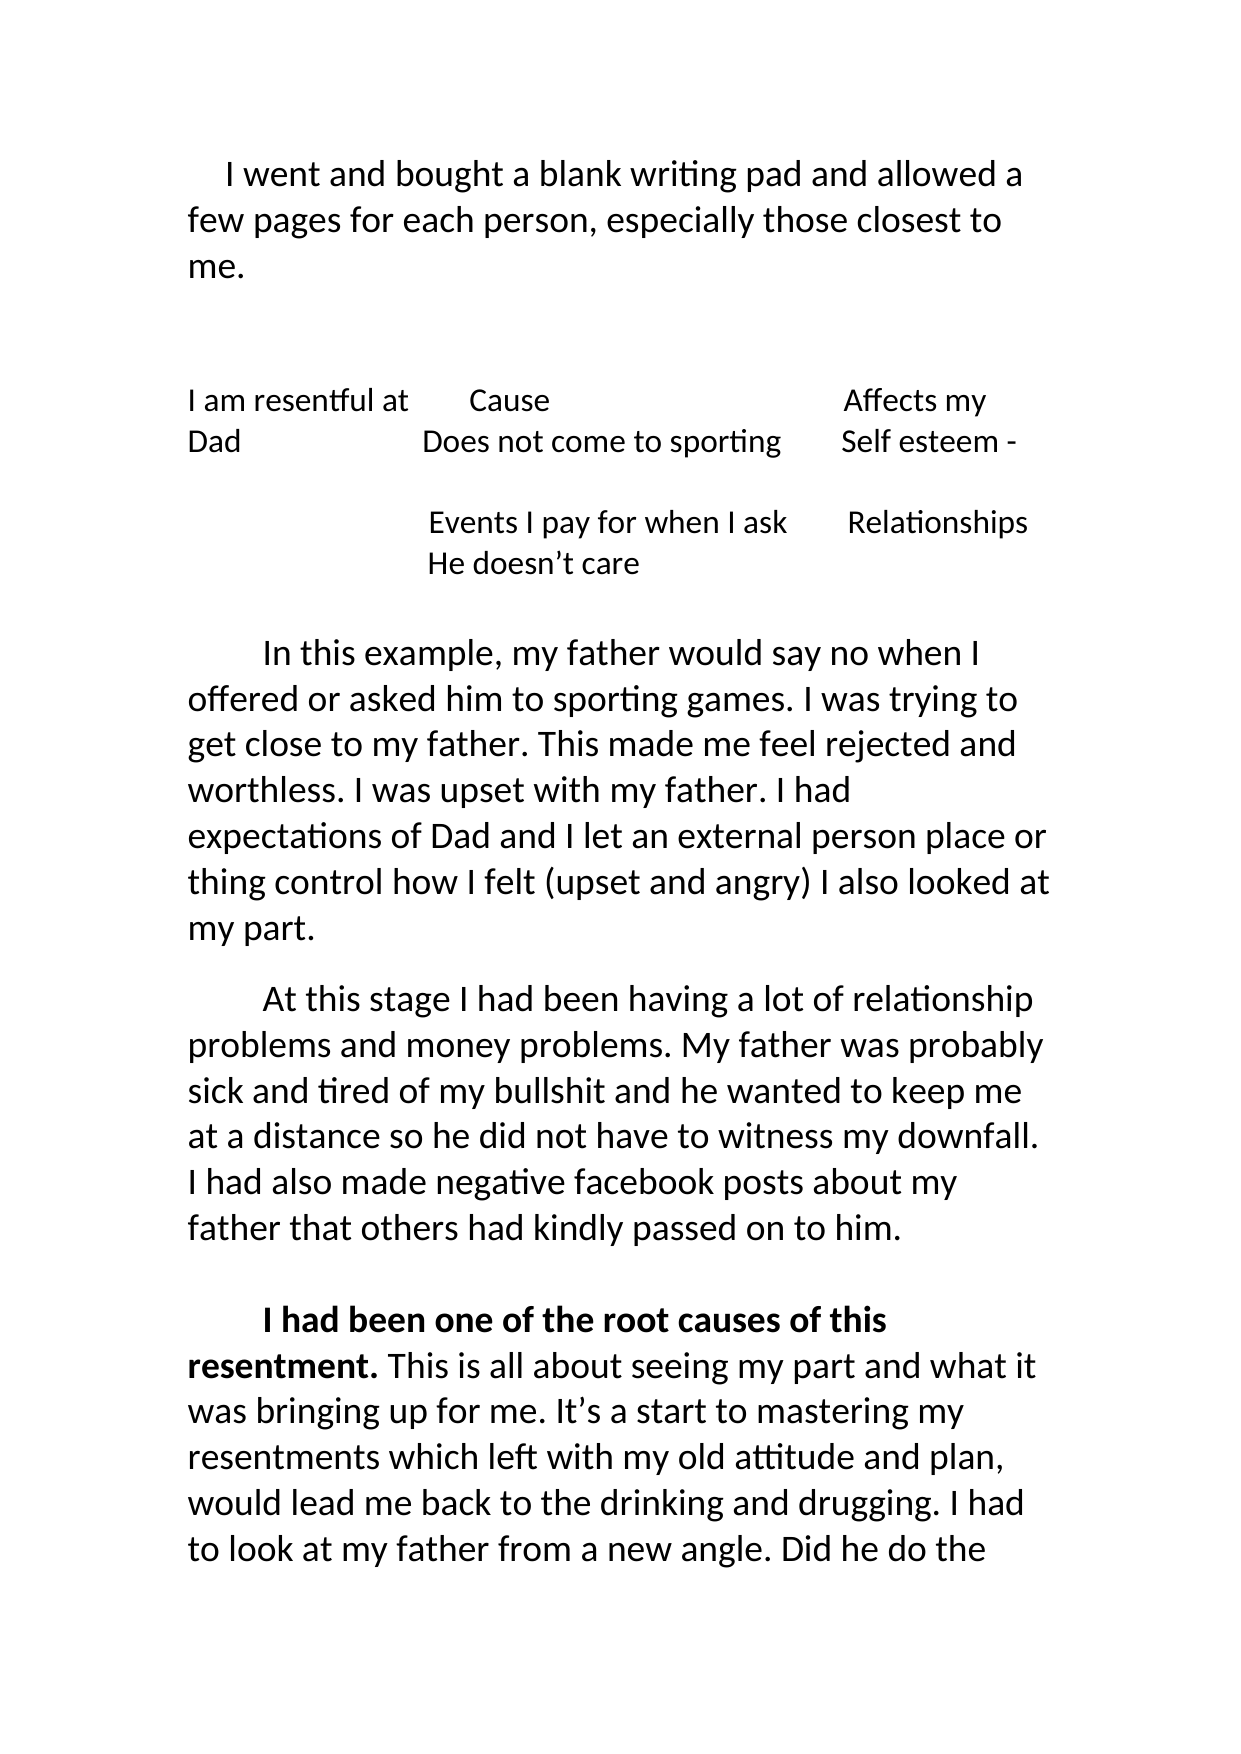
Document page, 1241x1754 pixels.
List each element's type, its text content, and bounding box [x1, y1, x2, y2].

text Events I pay for when I ask Relationships [187, 501, 1053, 542]
text Dad Does not come to sporting Self esteem - [187, 420, 1053, 461]
text At this stage I had been having a lot of relationship problems and money problems. My father was probably sick and tired of my bullshit and he wanted to keep me at a distance so he did not have to witness my downfall. I had also made negative facebook posts about my father that others had kindly passed on to him. [187, 975, 1053, 1250]
text I am resentful at Cause Affects my [187, 379, 1053, 420]
text In this example, my father would say no when I offered or asked him to sporting games. I was trying to get close to my father. This made me feel rejected and worthless. I was upset with my father. I had expectations of Dad and I let an external person place or thing control how I felt (upset and angry) I also looked at my part. [187, 629, 1053, 949]
text I had been one of the root causes of this resentment. This is all about seeing my part and what it was bringing up for me. It’s a start to mastering my resentments which left with my old attitude and plan, would lead me back to the drinking and drugging. I had to look at my father from a new angle. Did he do the [187, 1296, 1053, 1571]
text He doesn’t care [187, 542, 1053, 583]
text I went and bought a blank writing pad and allowed a few pages for each person, especially those closest to me. [187, 150, 1053, 287]
